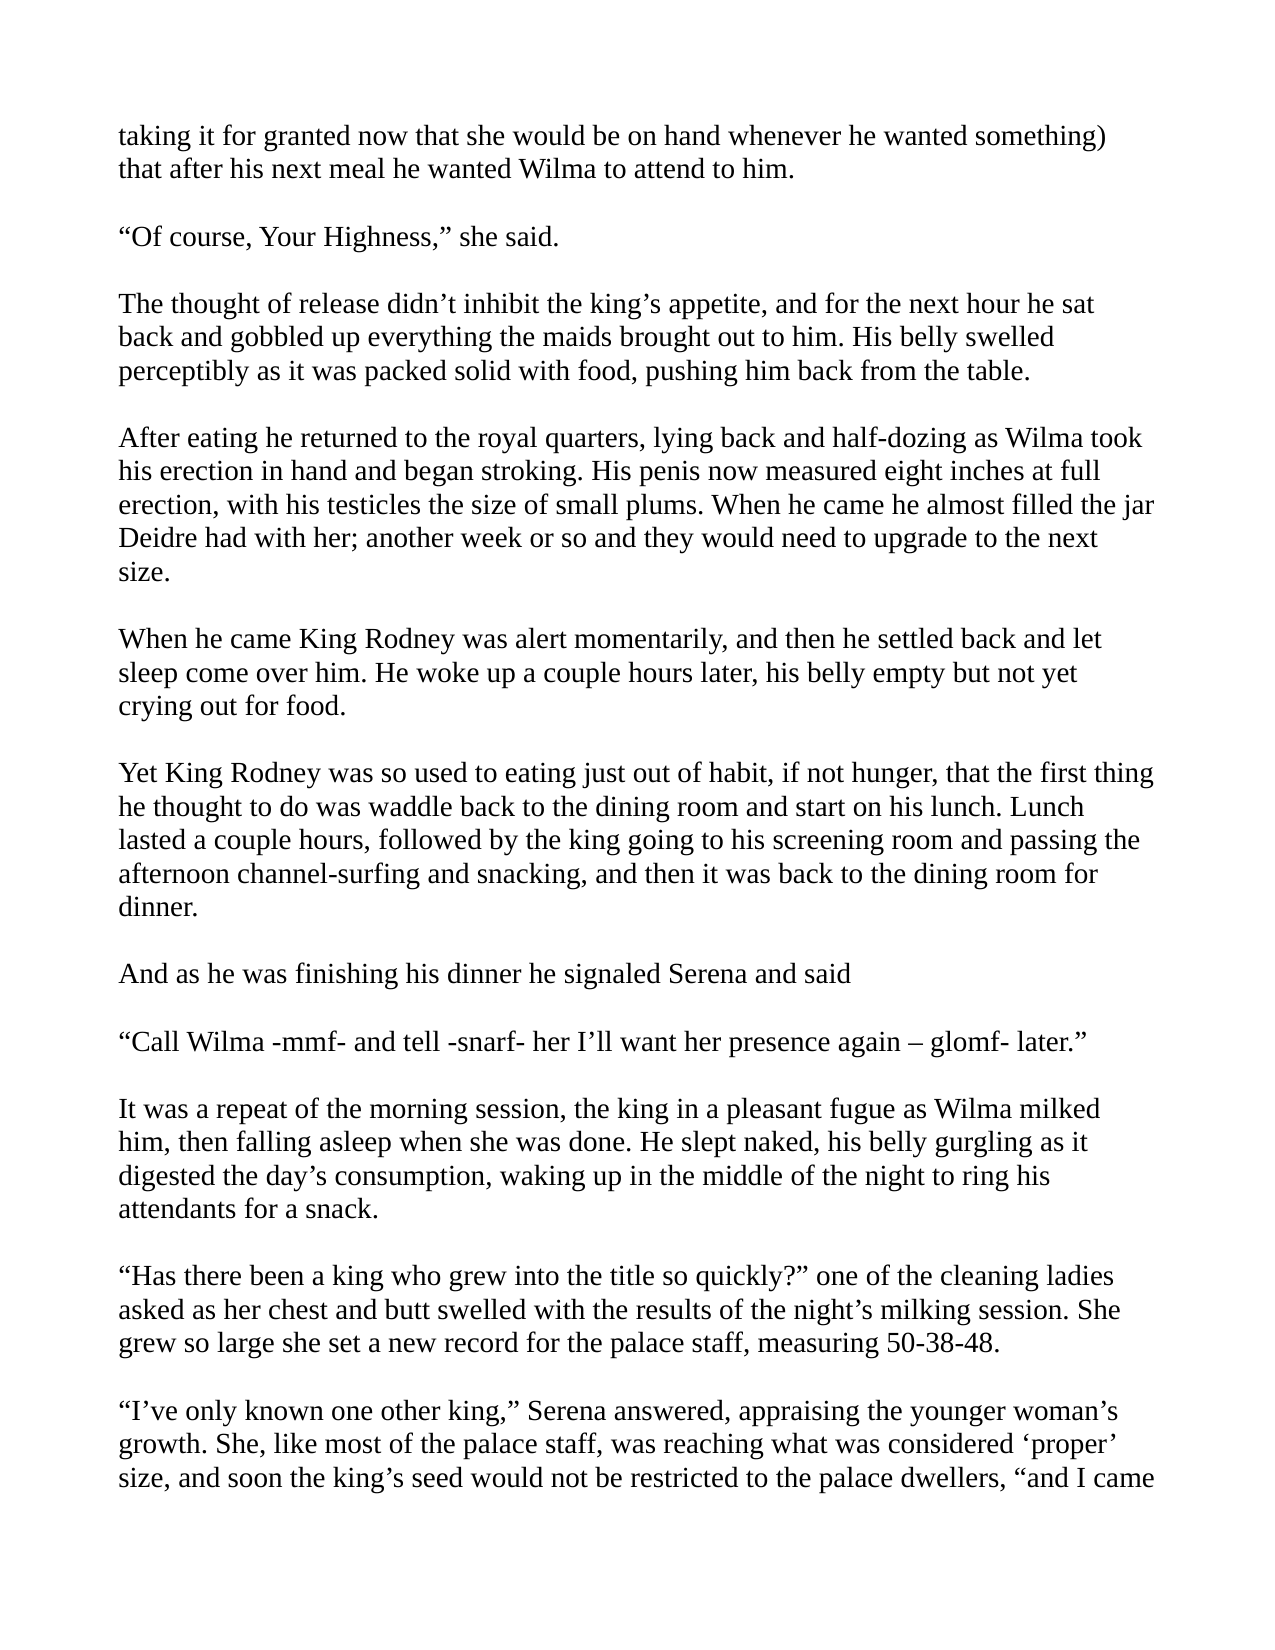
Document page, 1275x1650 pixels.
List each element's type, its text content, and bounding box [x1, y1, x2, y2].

text After eating he returned to the royal quarters, lying back and half-dozing as Wilma took his erection in hand and began stroking. His penis now measured eight inches at full erection, with his testicles the size of small plums. When he came he almost filled the jar Deidre had with her; another week or so and they would need to upgrade to the next size. [118, 420, 1157, 588]
text The thought of release didn’t inhibit the king’s appetite, and for the next hour he sat back and gobbled up everything the maids brought out to him. His belly swelled perceptibly as it was packed solid with food, pushing him back from the table. [118, 286, 1157, 386]
text “Call Wilma -mmf- and tell -snarf- her I’ll want her presence again – glomf- later.” [118, 1024, 1157, 1057]
text It was a repeat of the morning session, the king in a pleasant fugue as Wilma milked him, then falling asleep when she was done. He slept naked, his belly gurgling as it digested the day’s consumption, waking up in the middle of the night to ring his attendants for a snack. [118, 1091, 1157, 1225]
text When he came King Rodney was alert momentarily, and then he settled back and let sleep come over him. He woke up a couple hours later, his belly empty but not yet crying out for food. [118, 621, 1157, 722]
text taking it for granted now that she would be on hand whenever he wanted something) that after his next meal he wanted Wilma to attend to him. [118, 118, 1157, 185]
text “Of course, Your Highness,” she said. [118, 219, 1157, 252]
text Yet King Rodney was so used to eating just out of habit, if not hunger, that the first thing he thought to do was waddle back to the dining room and start on his lunch. Lunch lasted a couple hours, followed by the king going to his screening room and passing the afternoon channel-surfing and snacking, and then it was back to the dining room for dinner. [118, 755, 1157, 923]
text “I’ve only known one other king,” Serena answered, appraising the younger woman’s growth. She, like most of the palace staff, was reaching what was considered ‘proper’ size, and soon the king’s seed would not be restricted to the palace dwellers, “and I came [118, 1393, 1157, 1493]
text “Has there been a king who grew into the title so quickly?” one of the cleaning ladies asked as her chest and butt swelled with the results of the night’s milking session. She grew so large she set a new record for the palace staff, measuring 50-38-48. [118, 1258, 1157, 1359]
text And as he was finishing his dinner he signaled Serena and said [118, 957, 1157, 990]
